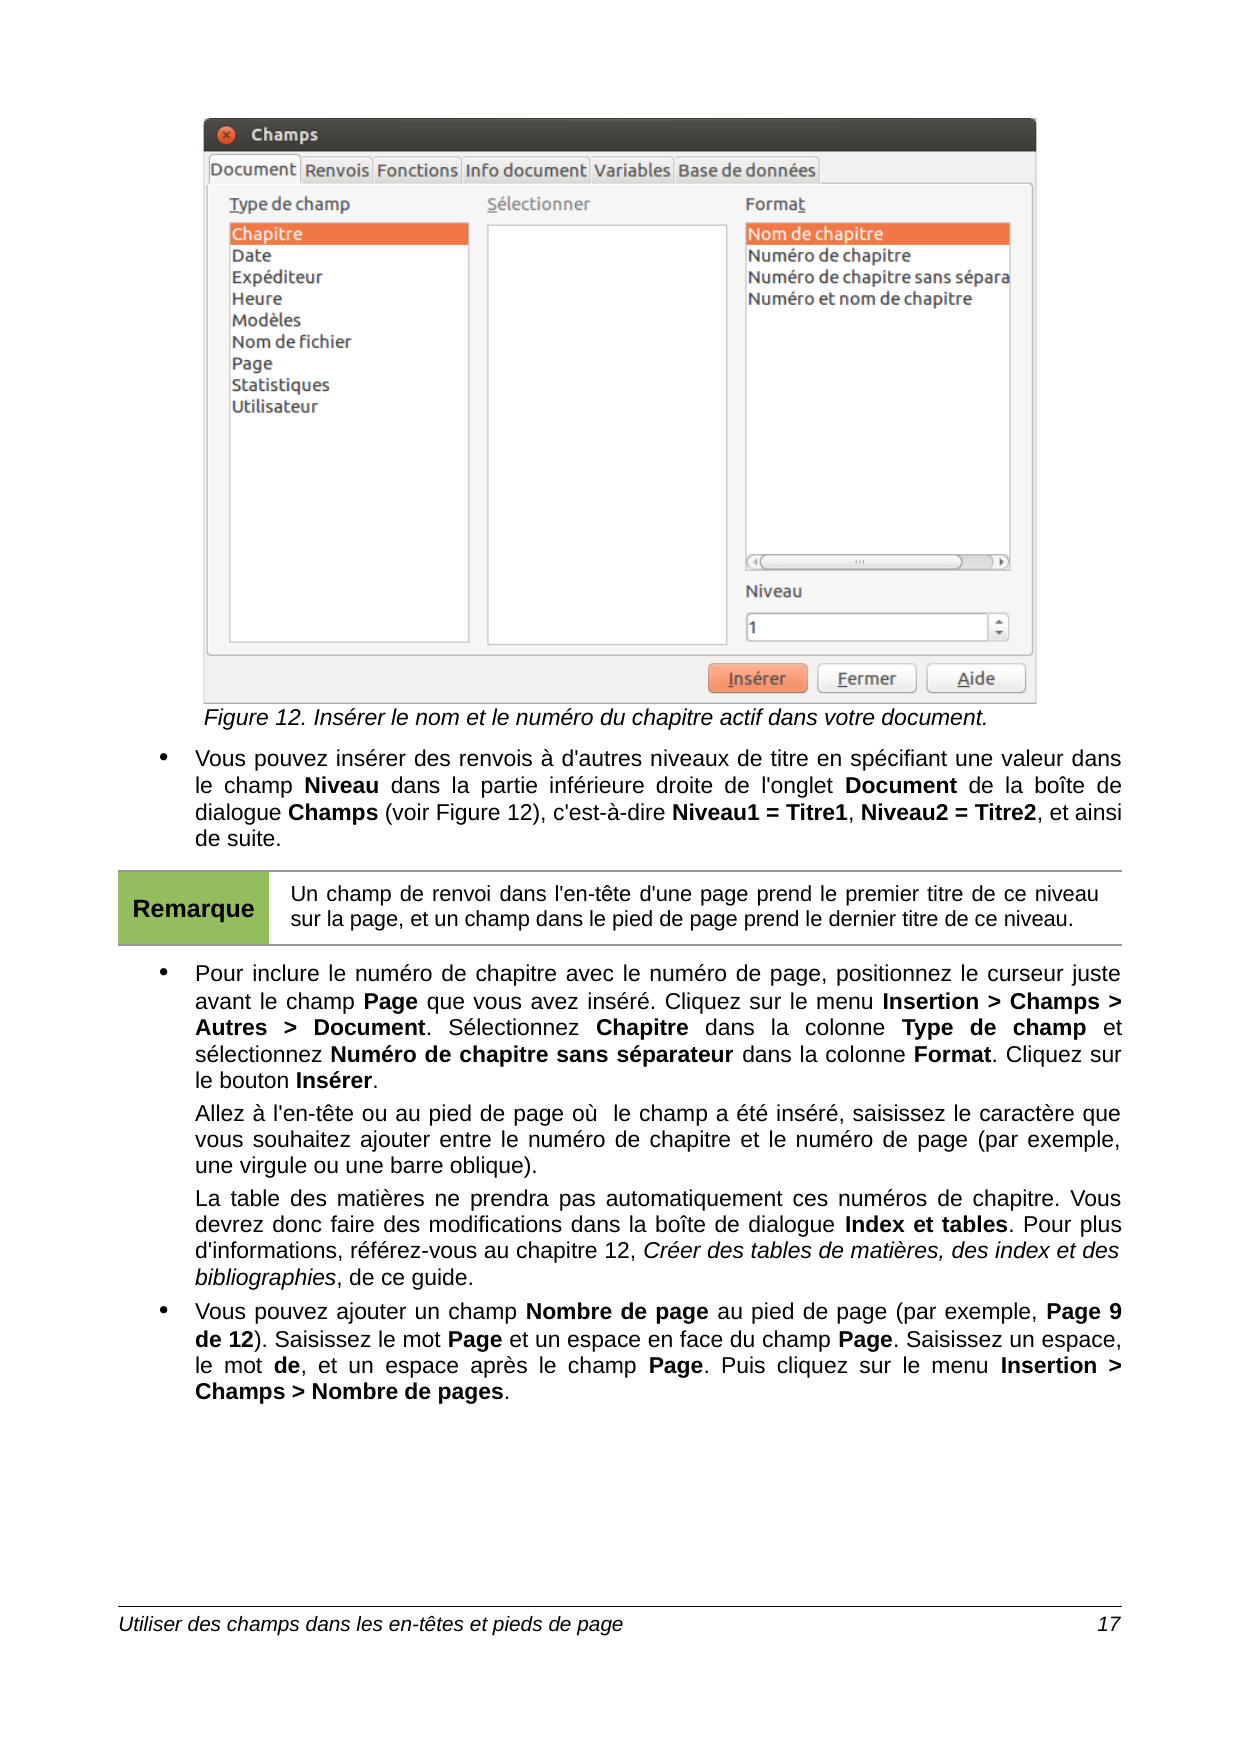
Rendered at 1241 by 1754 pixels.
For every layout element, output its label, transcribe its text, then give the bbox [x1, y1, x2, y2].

list La table des matières ne prendra pas automatiquement ces numéros de chapitre. Vous devrez donc faire des modifications dans la boîte de dialogue Index et tables. Pour plus d'informations, référez-vous au chapitre 12, Créer des tables de matières, des index et des bibliographies, de ce guide. [195, 1185, 1122, 1290]
table_header Un champ de renvoi dans l'en-tête d'une page prend le premier titre de ce niveau sur la page, et un champ dans le pied de page prend le dernier titre de ce niveau. [269, 872, 1122, 944]
list Allez à l'en-tête ou au pied de page où le champ a été inséré, saisissez le caractère que vous souhaitez ajouter entre le numéro de chapitre et le numéro de page (par exemple, une virgule ou une barre oblique). [195, 1099, 1122, 1178]
list Pour inclure le numéro de chapitre avec le numéro de page, positionnez le curseur juste avant le champ Page que vous avez inséré. Cliquez sur le menu Insertion > Champs > Autres > Document. Sélectionnez Chapitre dans la colonne Type de champ et sélectionnez Numéro de chapitre sans séparateur dans la colonne Format. Cliquez sur le bouton Insérer. [156, 959, 1122, 1093]
picture [203, 118, 1037, 704]
table_header Remarque [118, 872, 269, 944]
text Figure 12. Insérer le nom et le numéro du chapitre actif dans votre document. [204, 704, 1037, 730]
list Vous pouvez insérer des renvois à d'autres niveaux de titre en spécifiant une valeur dans le champ Niveau dans la partie inférieure droite de l'onglet Document de la boîte de dialogue Champs (voir Figure 12), c'est-à-dire Niveau1 = Titre1, Niveau2 = Titre2, et ainsi de suite. [156, 743, 1122, 851]
list Vous pouvez ajouter un champ Nombre de page au pied de page (par exemple, Page 9 de 12). Saisissez le mot Page et un espace en face du champ Page. Saisissez un espace, le mot de, et un espace après le champ Page. Puis cliquez sur le menu Insertion > Champs > Nombre de pages. [156, 1296, 1122, 1405]
